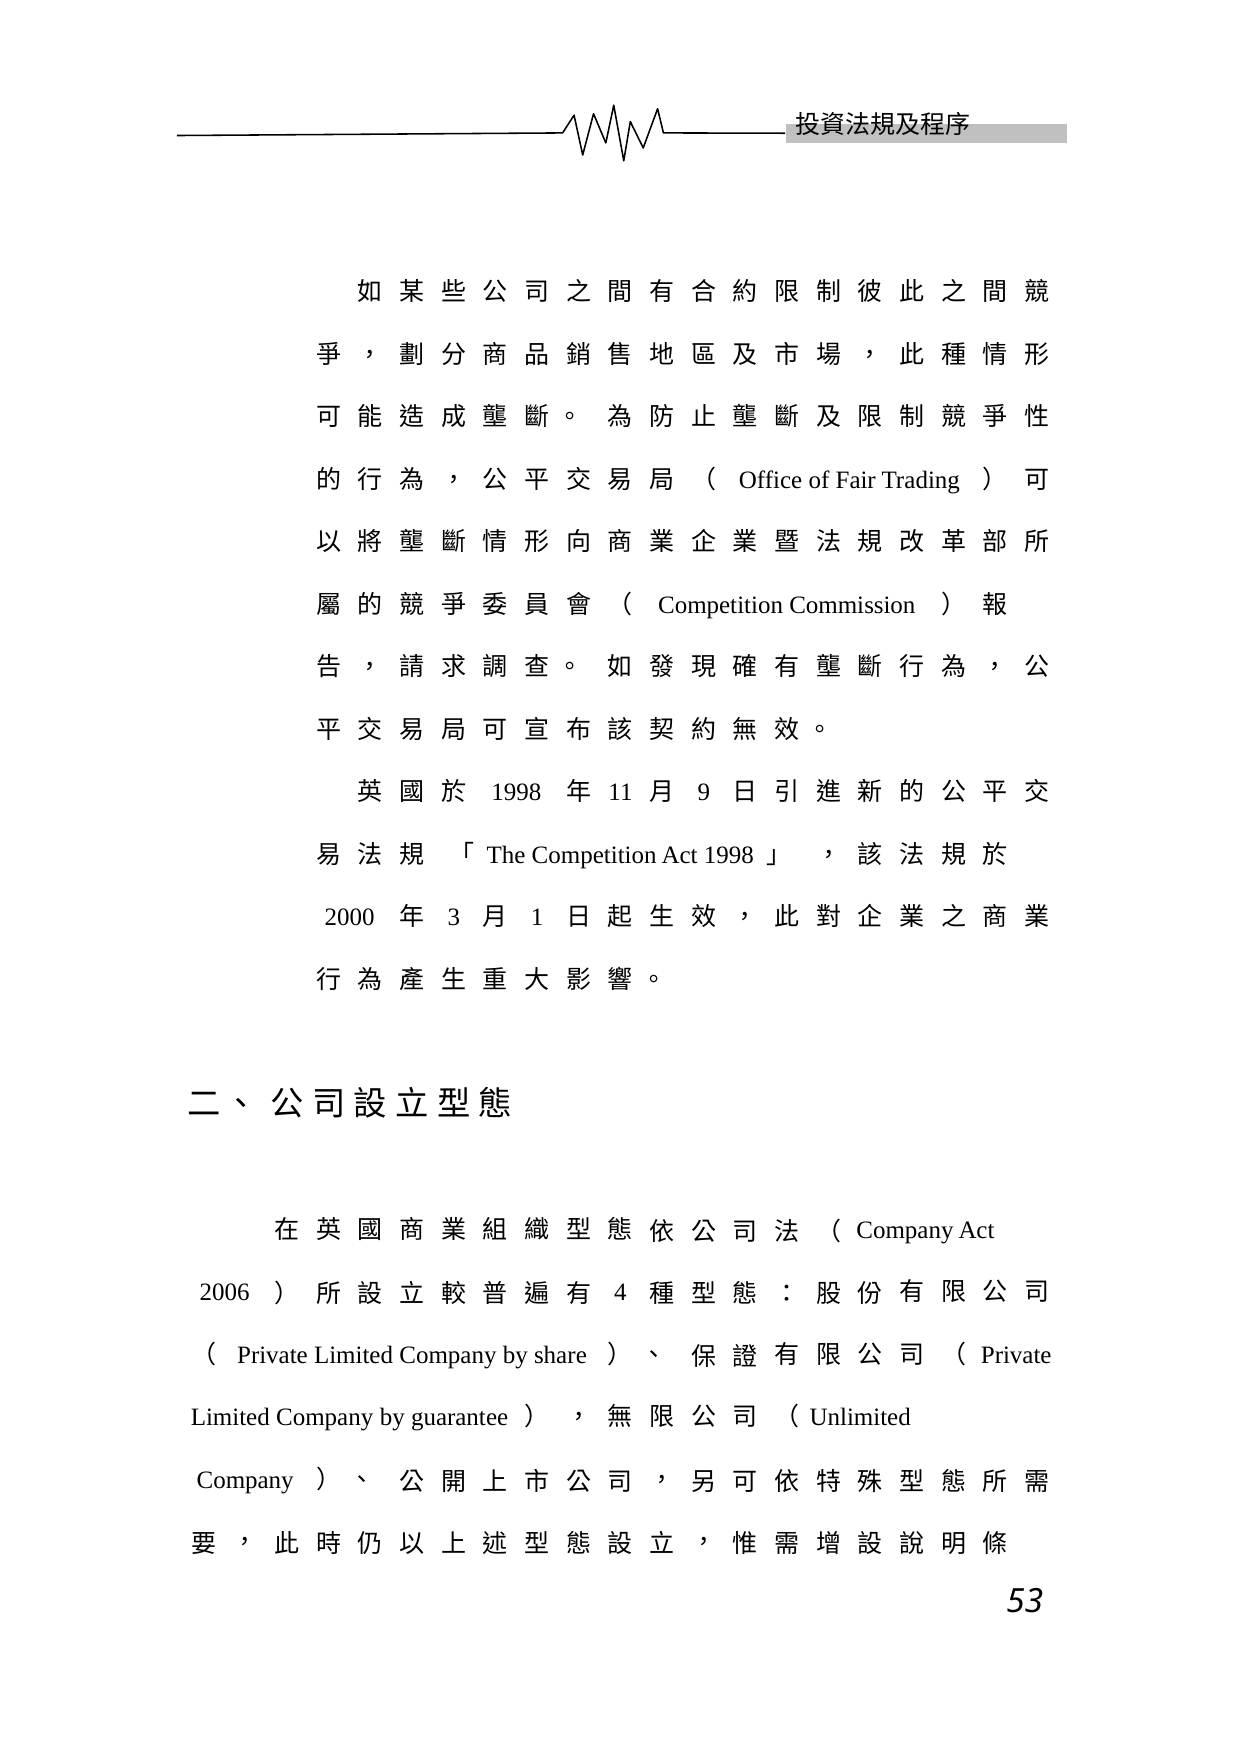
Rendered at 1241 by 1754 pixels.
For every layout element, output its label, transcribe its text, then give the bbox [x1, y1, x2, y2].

text 如某些公司之間有合約限制彼此之間競爭，劃分商品銷售地區及市場，此種情形可能造成壟斷。為防止壟斷及限制競爭性的行為，公平交易局（Office of Fair Trading）可以將壟斷情形向商業企業暨法規改革部所屬的競爭委員會（Competition Commission）報告，請求調查。如發現確有壟斷行為，公平交易局可宣布該契約無效。 [281, 250, 1058, 750]
text 在英國商業組織型態依公司法（Company Act 2006）所設立較普遍有4種型態：股份有限公司（Private Limited Company by share）、保證有限公司（Private Limited Company by guarantee），無限公司（Unlimited Company）、公開上市公司，另可依特殊型態所需要，此時仍以上述型態設立，惟需增設說明條 [183, 1188, 1058, 1563]
text 二、公司設立型態 [183, 1063, 1058, 1125]
text 英國於1998年11月9日引進新的公平交易法規「The Competition Act 1998」，該法規於2000年3月1日起生效，此對企業之商業行為產生重大影響。 [281, 750, 1058, 1000]
